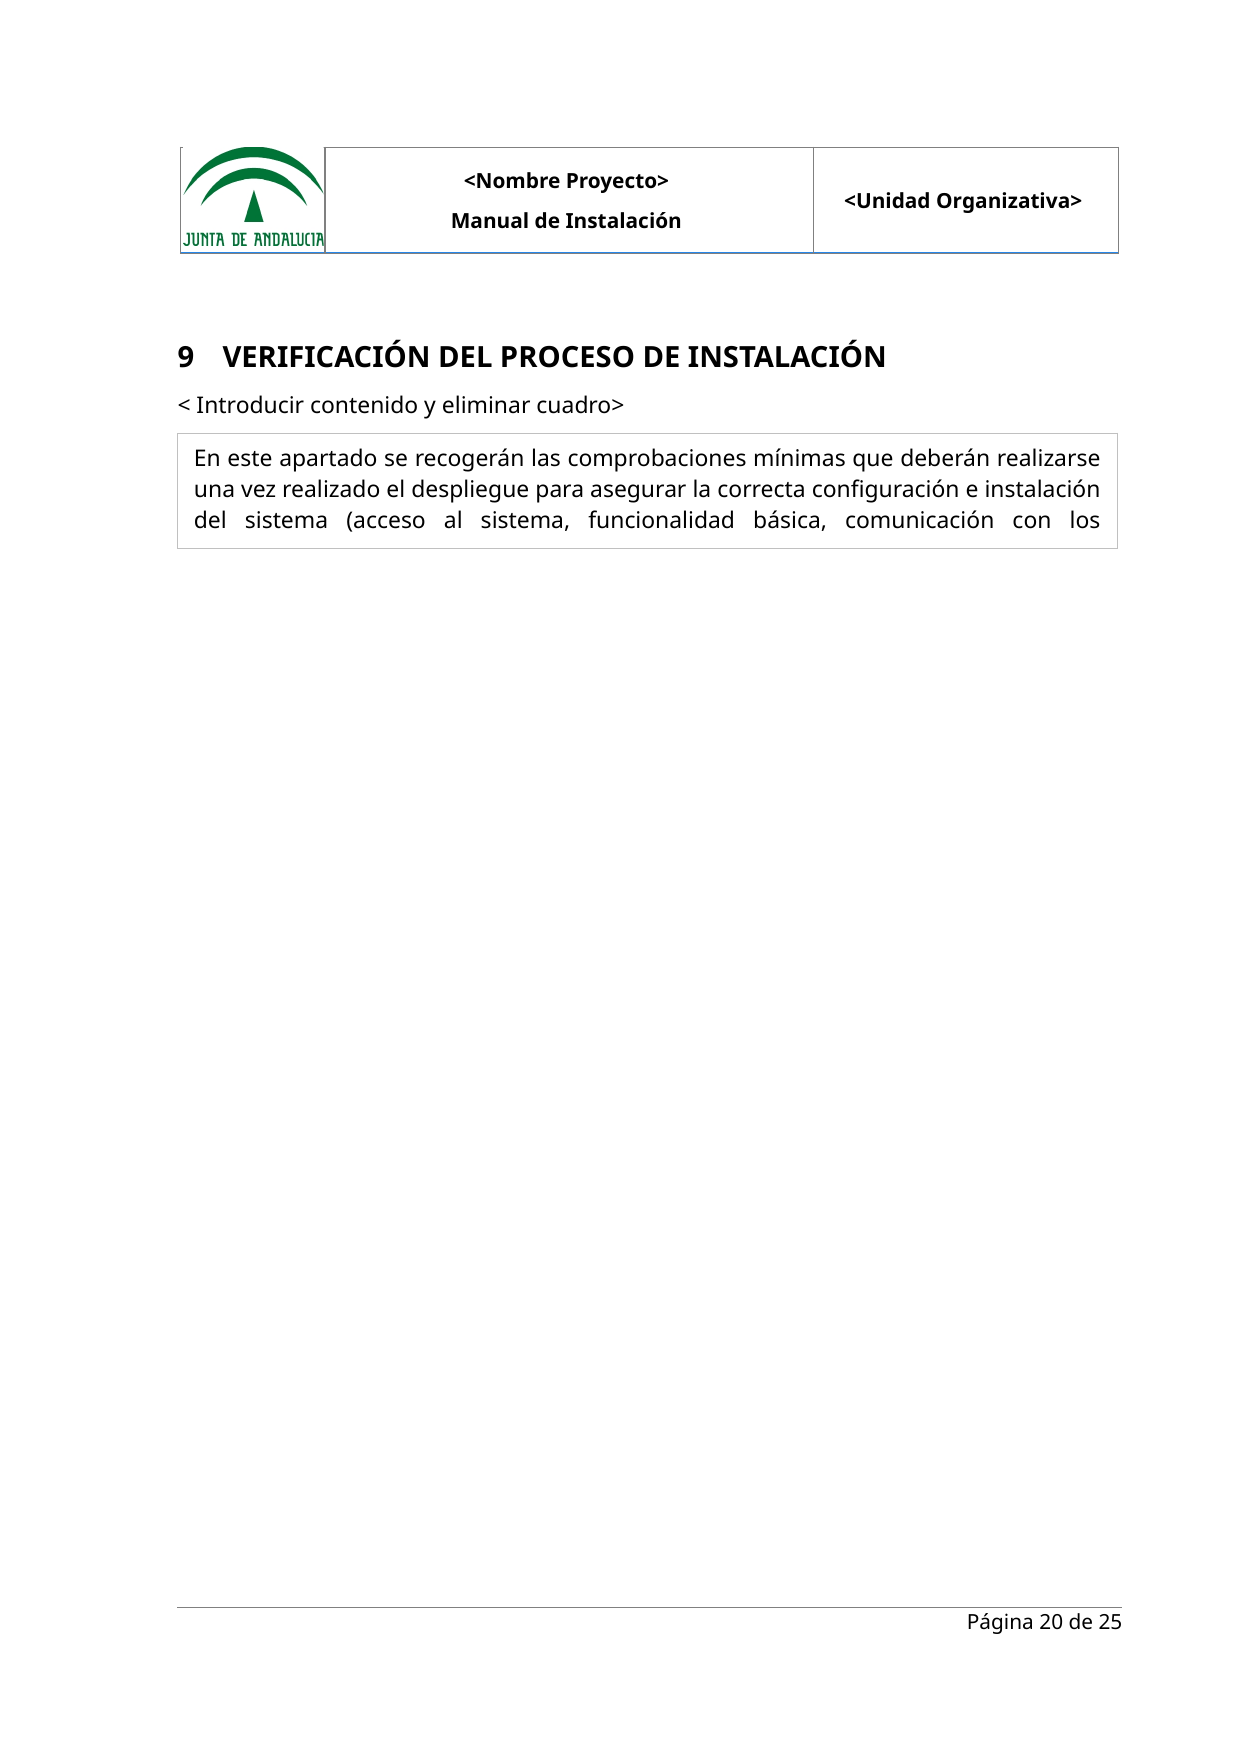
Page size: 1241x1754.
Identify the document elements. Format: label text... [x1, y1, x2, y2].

picture [183, 147, 324, 246]
text En este apartado se recogerán las comprobaciones mínimas que deberán realizarse una vez realizado el despliegue para asegurar la correcta configuración e instalación del sistema (acceso al sistema, funcionalidad básica, comunicación con los diferentes sistemas externos, etc.). [194, 441, 1101, 539]
subtitle VERIFICACIÓN DEL PROCESO DE INSTALACIÓN [177, 336, 1122, 376]
text < Introducir contenido y eliminar cuadro> [177, 389, 1122, 420]
